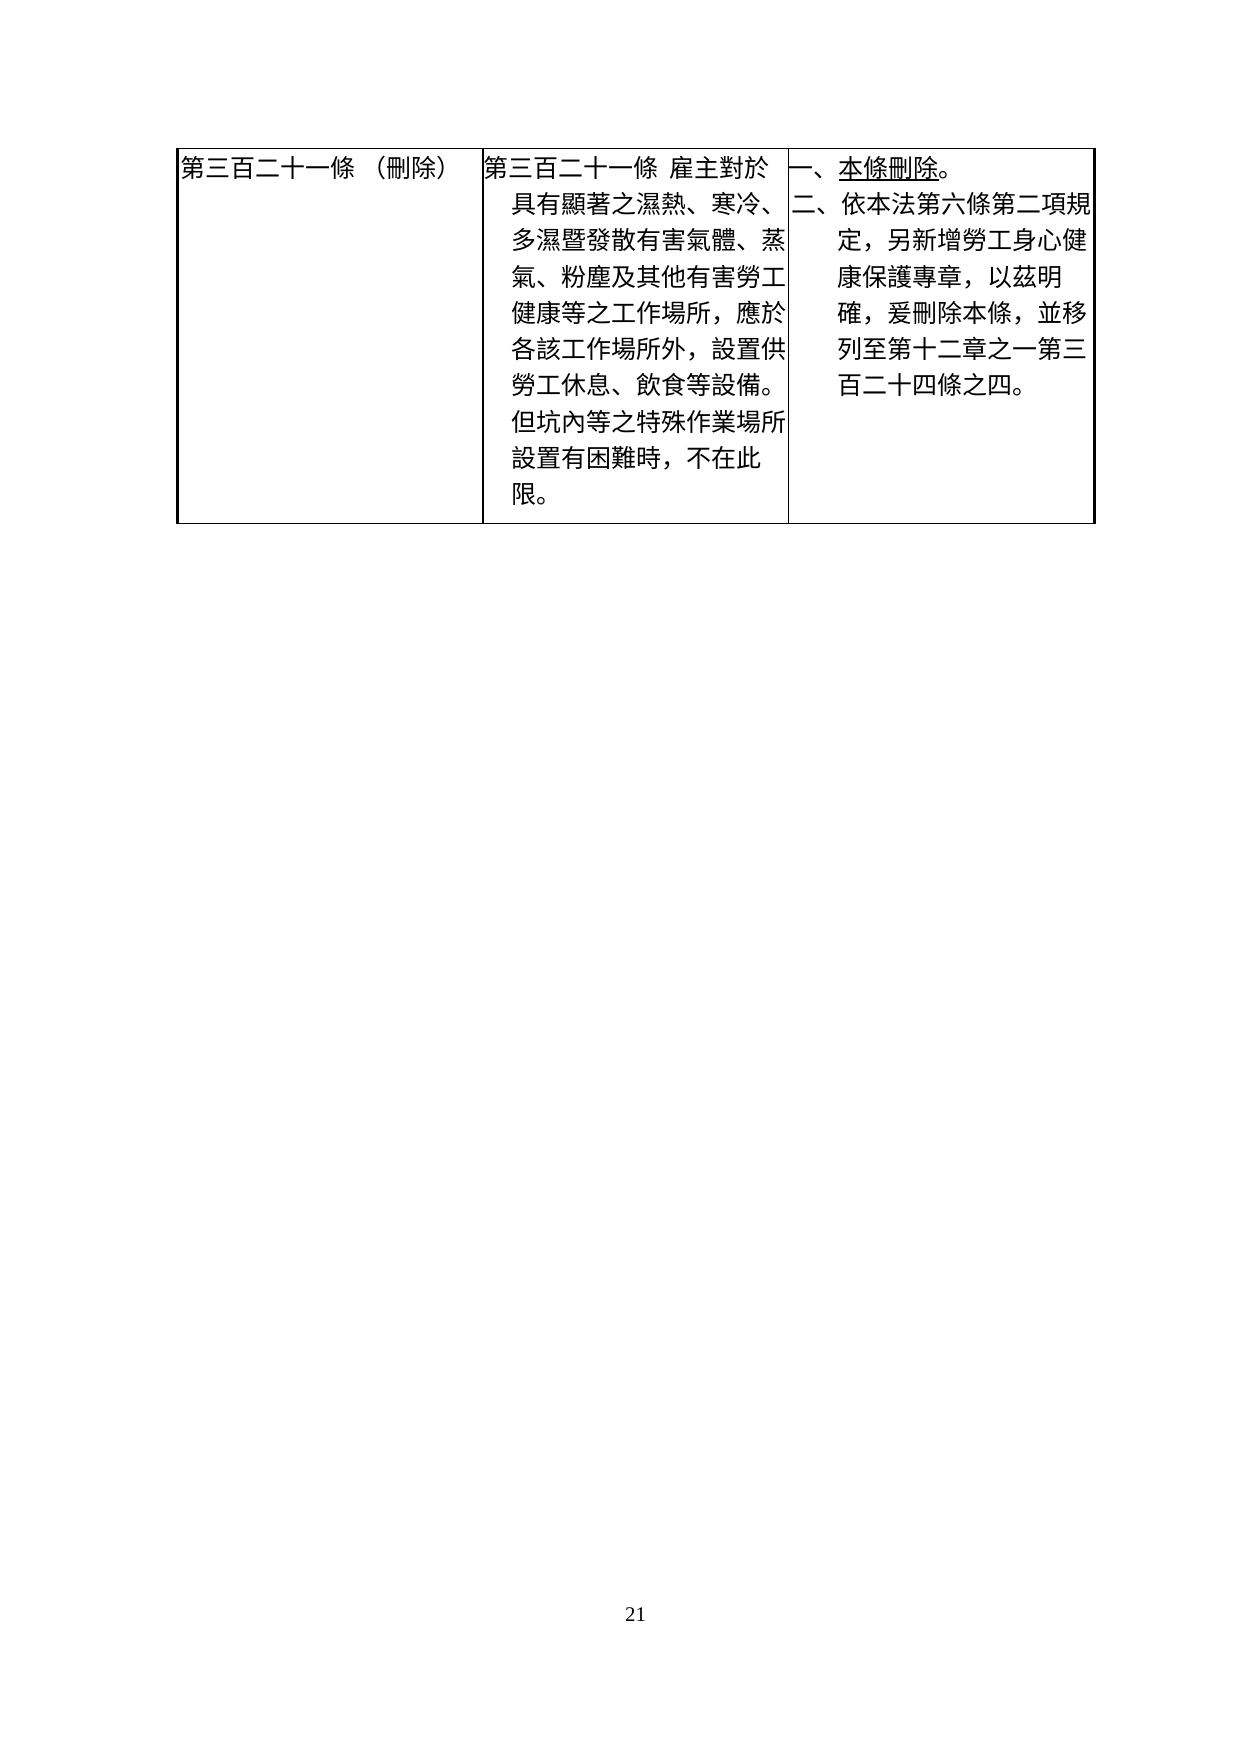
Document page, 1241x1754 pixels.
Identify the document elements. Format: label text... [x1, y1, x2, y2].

table_cell 第三百二十一條 雇主對於具有顯著之濕熱、寒冷、多濕暨發散有害氣體、蒸氣、粉塵及其他有害勞工健康等之工作場所，應於各該工作場所外，設置供勞工休息、飲食等設備。但坑內等之特殊作業場所設置有困難時，不在此限。 [484, 149, 788, 523]
table_cell 第三百二十一條 （刪除） [179, 149, 482, 523]
table_cell 一、本條刪除。 二、依本法第六條第二項規定，另新增勞工身心健康保護專章，以茲明確，爰刪除本條，並移列至第十二章之一第三百二十四條之四。 [789, 149, 1093, 523]
